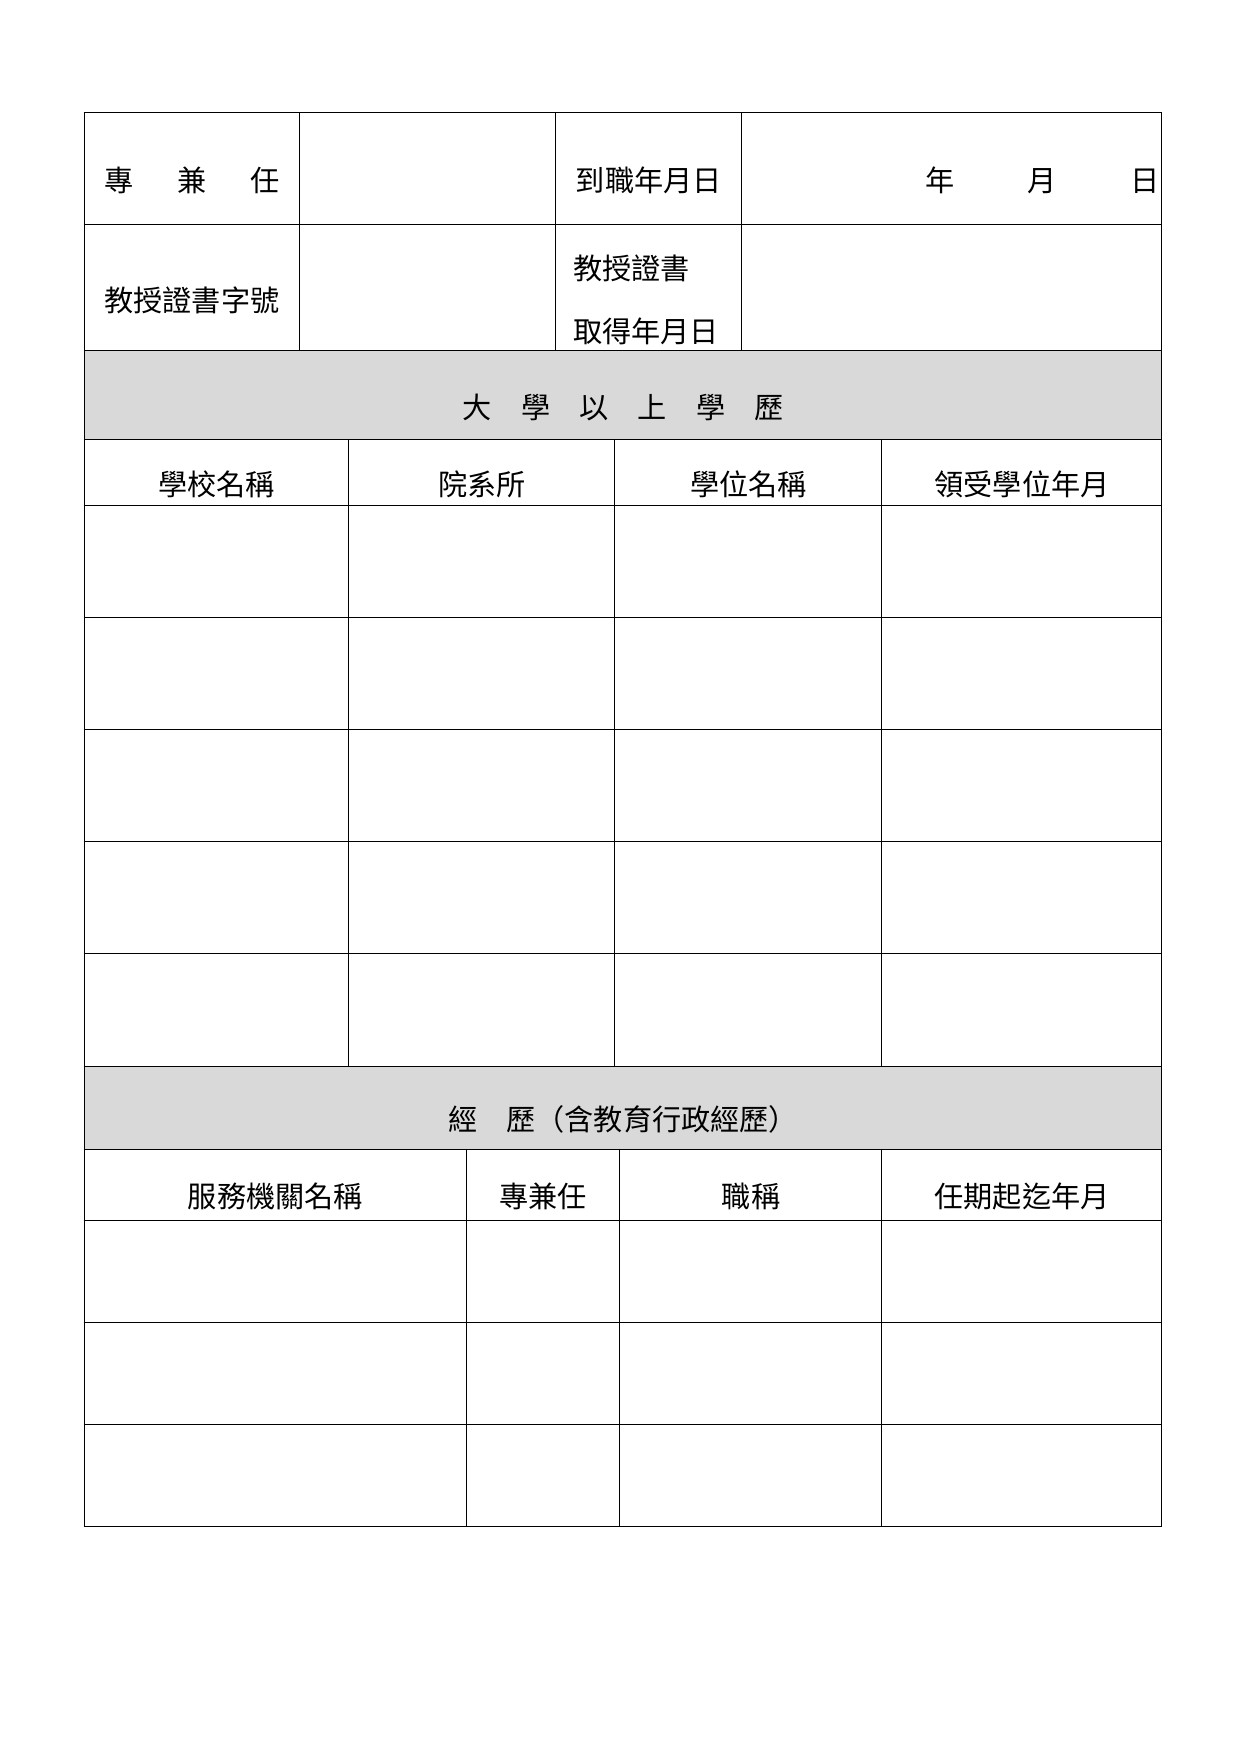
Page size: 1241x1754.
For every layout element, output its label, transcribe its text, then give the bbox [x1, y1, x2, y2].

table_cell [349, 842, 614, 953]
table_cell 大 學 以 上 學 歷 [85, 351, 1161, 439]
table_cell [615, 842, 881, 953]
table_cell [467, 1323, 619, 1423]
table_cell 專兼任 [467, 1150, 619, 1219]
table_cell 學位名稱 [615, 440, 881, 504]
table_cell [349, 618, 614, 729]
table_cell [349, 954, 614, 1066]
table_cell [85, 1323, 466, 1423]
table_cell [300, 113, 555, 224]
table_cell [742, 225, 1161, 350]
table_cell [85, 730, 348, 841]
table_cell [85, 1221, 466, 1322]
table_cell 職稱 [620, 1150, 881, 1219]
table_cell [882, 954, 1161, 1066]
table_cell 教授證書 取得年月日 [556, 225, 741, 350]
table_cell [882, 618, 1161, 729]
table_cell [882, 1221, 1161, 1322]
table_cell [620, 1221, 881, 1322]
table_cell [615, 618, 881, 729]
table_cell [882, 1425, 1161, 1526]
table_cell 院系所 [349, 440, 614, 504]
table_cell [467, 1221, 619, 1322]
table_cell [615, 730, 881, 841]
table_cell 教授證書字號 [85, 225, 299, 350]
table_cell 任期起迄年月 [882, 1150, 1161, 1219]
table_cell 服務機關名稱 [85, 1150, 466, 1219]
table_cell [615, 506, 881, 617]
table_cell [349, 730, 614, 841]
table_cell [882, 842, 1161, 953]
table_cell [85, 618, 348, 729]
table_cell [85, 954, 348, 1066]
table_cell 學校名稱 [85, 440, 348, 504]
table_cell [882, 506, 1161, 617]
table_cell 年 月 日 [742, 113, 1161, 224]
table_cell [615, 954, 881, 1066]
table_cell [300, 225, 555, 350]
table_cell [620, 1323, 881, 1423]
table_cell [467, 1425, 619, 1526]
table_cell [85, 506, 348, 617]
table_cell 到職年月日 [556, 113, 741, 224]
table_cell [882, 1323, 1161, 1423]
table_cell [85, 842, 348, 953]
table_cell [882, 730, 1161, 841]
table_cell [620, 1425, 881, 1526]
table_cell [85, 1425, 466, 1526]
table_cell [349, 506, 614, 617]
table_cell 經 歷（含教育行政經歷） [85, 1067, 1161, 1149]
table_cell 專 兼 任 [85, 113, 299, 224]
table_cell 領受學位年月 [882, 440, 1161, 504]
